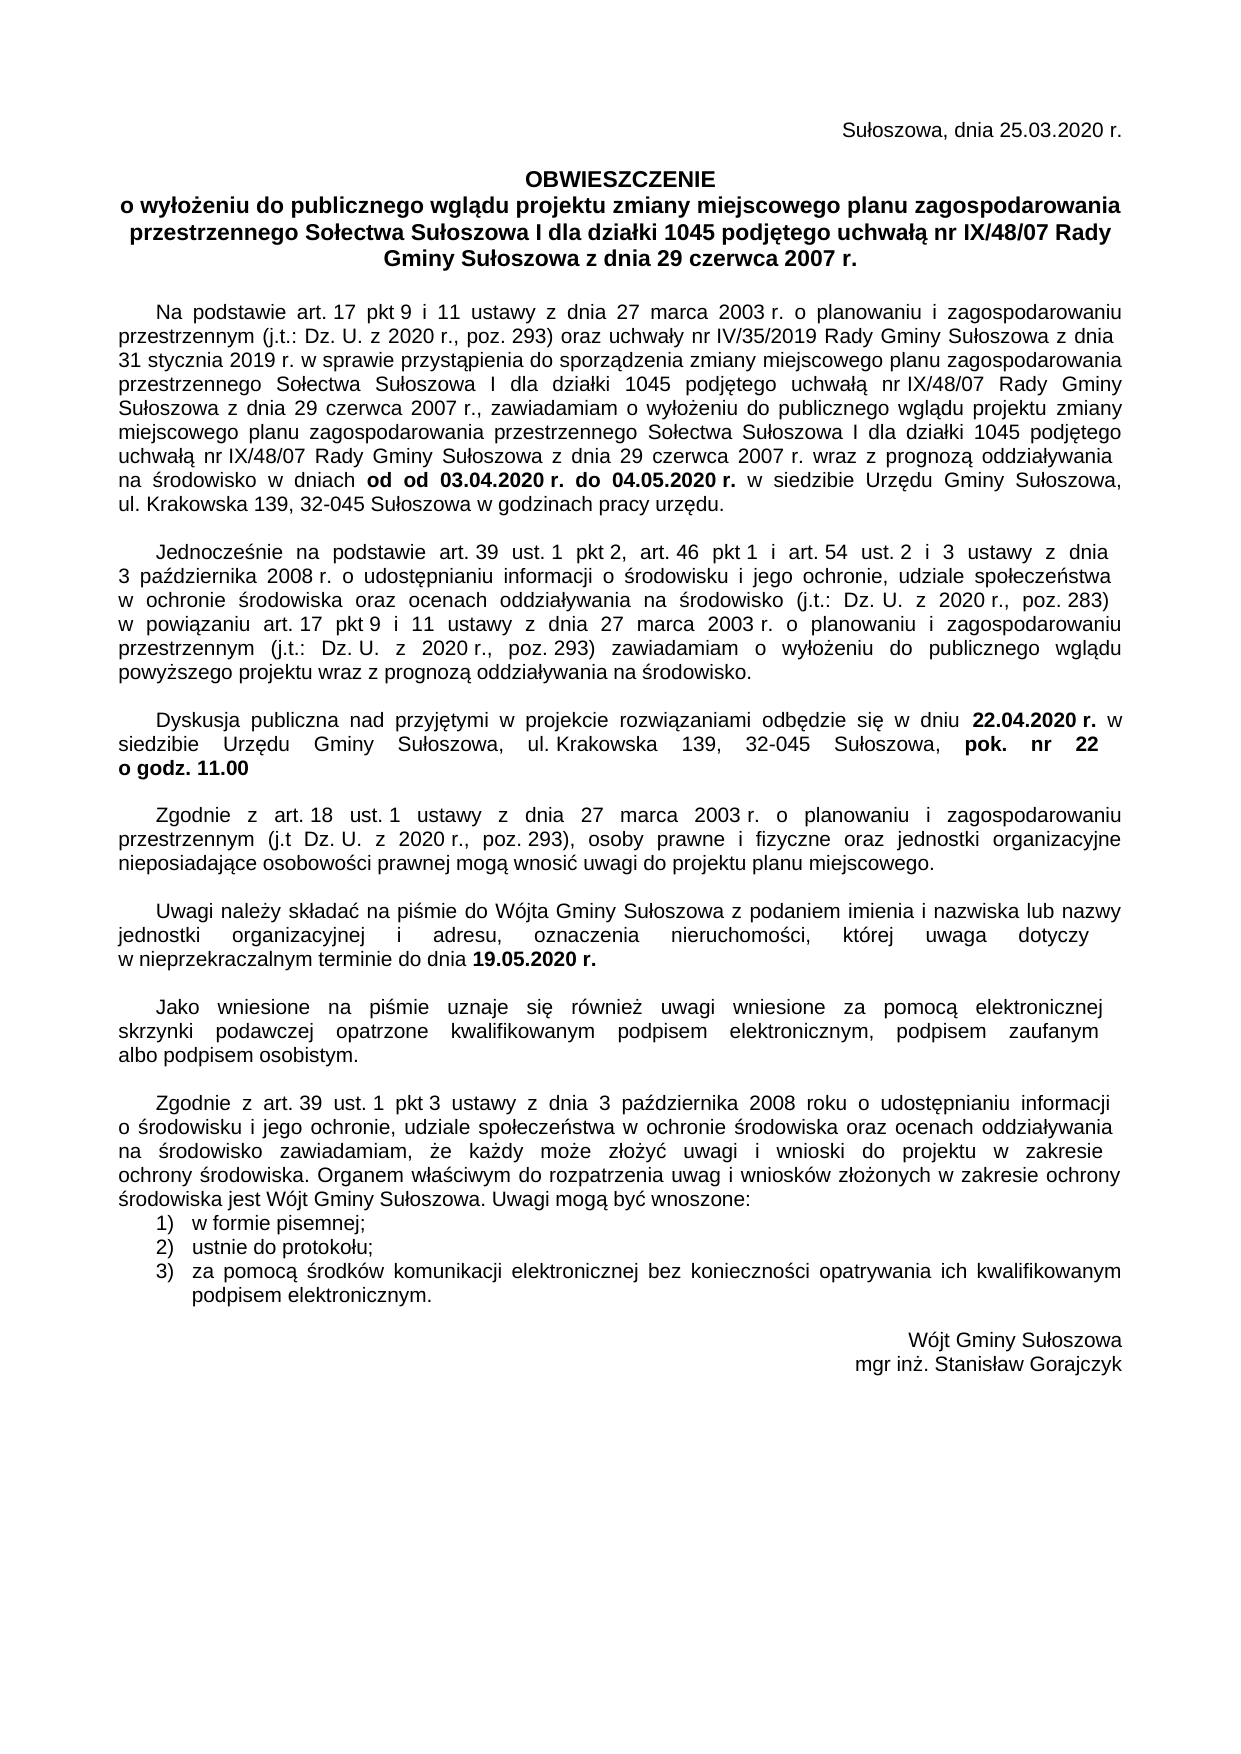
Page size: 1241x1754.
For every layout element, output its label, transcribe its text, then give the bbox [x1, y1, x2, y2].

text Sułoszowa, dnia 25.03.2020 r. [118, 118, 1122, 142]
list za pomocą środków komunikacji elektronicznej bez konieczności opatrywania ich kwalifikowanym podpisem elektronicznym. [156, 1259, 1122, 1307]
text Jednocześnie na podstawie art. 39 ust. 1 pkt 2, art. 46 pkt 1 i art. 54 ust. 2 i 3 ustawy z dnia 3 października 2008 r. o udostępnianiu informacji o środowisku i jego ochronie, udziale społeczeństwa w ochronie środowiska oraz ocenach oddziaływania na środowisko (j.t.: Dz. U. z 2020 r., poz. 283) w powiązaniu art. 17 pkt 9 i 11 ustawy z dnia 27 marca 2003 r. o planowaniu i zagospodarowaniu przestrzennym (j.t.: Dz. U. z 2020 r., poz. 293) zawiadamiam o wyłożeniu do publicznego wglądu powyższego projektu wraz z prognozą oddziaływania na środowisko. [118, 540, 1122, 683]
text Uwagi należy składać na piśmie do Wójta Gminy Sułoszowa z podaniem imienia i nazwiska lub nazwy jednostki organizacyjnej i adresu, oznaczenia nieruchomości, której uwaga dotyczy w nieprzekraczalnym terminie do dnia 19.05.2020 r. [118, 899, 1122, 971]
text o wyłożeniu do publicznego wglądu projektu zmiany miejscowego planu zagospodarowania przestrzennego Sołectwa Sułoszowa I dla działki 1045 podjętego uchwałą nr IX/48/07 Rady Gminy Sułoszowa z dnia 29 czerwca 2007 r. [118, 192, 1122, 271]
list ustnie do protokołu; [156, 1235, 1122, 1259]
text Zgodnie z art. 39 ust. 1 pkt 3 ustawy z dnia 3 października 2008 roku o udostępnianiu informacji o środowisku i jego ochronie, udziale społeczeństwa w ochronie środowiska oraz ocenach oddziaływania na środowisko zawiadamiam, że każdy może złożyć uwagi i wnioski do projektu w zakresie ochrony środowiska. Organem właściwym do rozpatrzenia uwag i wniosków złożonych w zakresie ochrony środowiska jest Wójt Gminy Sułoszowa. Uwagi mogą być wnoszone: [118, 1091, 1122, 1211]
list w formie pisemnej; [156, 1211, 1122, 1235]
text Zgodnie z art. 18 ust. 1 ustawy z dnia 27 marca 2003 r. o planowaniu i zagospodarowaniu przestrzennym (j.t Dz. U. z 2020 r., poz. 293), osoby prawne i fizyczne oraz jednostki organizacyjne nieposiadające osobowości prawnej mogą wnosić uwagi do projektu planu miejscowego. [118, 803, 1122, 875]
text Jako wniesione na piśmie uznaje się również uwagi wniesione za pomocą elektronicznej skrzynki podawczej opatrzone kwalifikowanym podpisem elektronicznym, podpisem zaufanym albo podpisem osobistym. [118, 995, 1122, 1067]
list mgr inż. Stanisław Gorajczyk [118, 1352, 1122, 1376]
list Wójt Gminy Sułoszowa [118, 1328, 1122, 1352]
text Dyskusja publiczna nad przyjętymi w projekcie rozwiązaniami odbędzie się w dniu 22.04.2020 r. w siedzibie Urzędu Gminy Sułoszowa, ul. Krakowska 139, 32‑045 Sułoszowa, pok. nr 22 o godz. 11.00 [118, 707, 1122, 779]
text Na podstawie art. 17 pkt 9 i 11 ustawy z dnia 27 marca 2003 r. o planowaniu i zagospodarowaniu przestrzennym (j.t.: Dz. U. z 2020 r., poz. 293) oraz uchwały nr IV/35/2019 Rady Gminy Sułoszowa z dnia 31 stycznia 2019 r. w sprawie przystąpienia do sporządzenia zmiany miejscowego planu zagospodarowania przestrzennego Sołectwa Sułoszowa I dla działki 1045 podjętego uchwałą nr IX/48/07 Rady Gminy Sułoszowa z dnia 29 czerwca 2007 r., zawiadamiam o wyłożeniu do publicznego wglądu projektu zmiany miejscowego planu zagospodarowania przestrzennego Sołectwa Sułoszowa I dla działki 1045 podjętego uchwałą nr IX/48/07 Rady Gminy Sułoszowa z dnia 29 czerwca 2007 r. wraz z prognozą oddziaływania na środowisko w dniach od od 03.04.2020 r. do 04.05.2020 r. w siedzibie Urzędu Gminy Sułoszowa, ul. Krakowska 139, 32‑045 Sułoszowa w godzinach pracy urzędu. [118, 300, 1122, 516]
text OBWIESZCZENIE [118, 166, 1122, 192]
